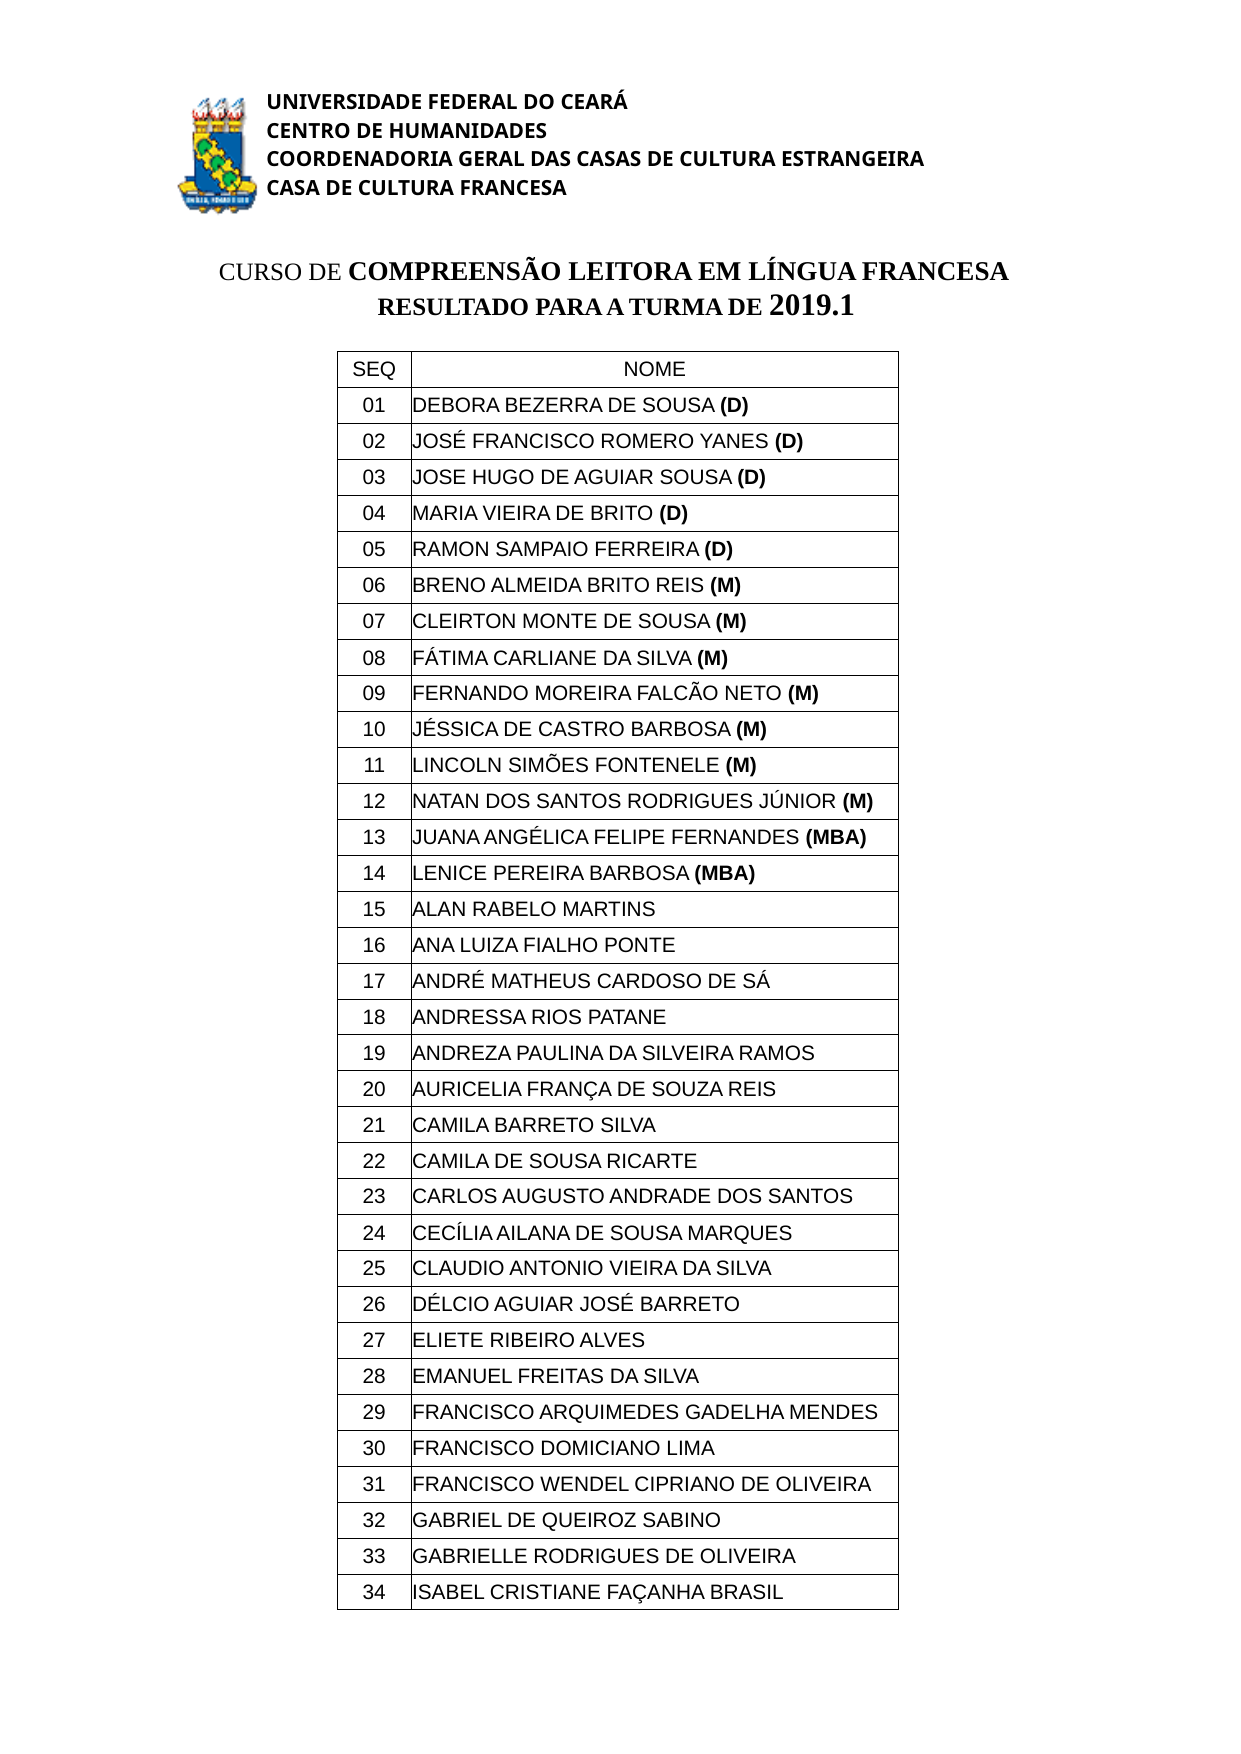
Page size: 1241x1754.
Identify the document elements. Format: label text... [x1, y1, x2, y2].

table_cell [899, 1106, 903, 1142]
table_cell ANDRESSA RIOS PATANE [412, 1000, 898, 1034]
table_cell 06 [338, 568, 411, 603]
table_cell 22 [338, 1143, 411, 1178]
table_cell 24 [338, 1215, 411, 1250]
table_cell 31 [338, 1467, 411, 1502]
table_cell [899, 639, 903, 675]
table_cell 14 [338, 856, 411, 891]
table_cell [899, 819, 903, 855]
table_cell JUANA ANGÉLICA FELIPE FERNANDES (MBA) [412, 820, 898, 855]
table_cell FRANCISCO DOMICIANO LIMA [412, 1431, 898, 1466]
table_cell RAMON SAMPAIO FERREIRA (D) [412, 532, 898, 567]
table_cell CAMILA BARRETO SILVA [412, 1107, 898, 1142]
table_cell [899, 1070, 903, 1106]
table_cell DEBORA BEZERRA DE SOUSA (D) [412, 388, 898, 423]
table_cell [899, 1430, 903, 1466]
table_cell 27 [338, 1323, 411, 1358]
table_cell 10 [338, 712, 411, 747]
table_cell JOSE HUGO DE AGUIAR SOUSA (D) [412, 460, 898, 495]
table_cell 30 [338, 1431, 411, 1466]
table_cell [899, 1286, 903, 1322]
table_cell 02 [338, 424, 411, 459]
text UNIVERSIDADE FEDERAL DO CEARÁ [118, 87, 1122, 116]
table_cell [899, 927, 903, 962]
table_cell 25 [338, 1251, 411, 1286]
text CASA DE CULTURA FRANCESA [267, 173, 1122, 201]
table_cell 34 [338, 1575, 411, 1609]
table_cell FRANCISCO WENDEL CIPRIANO DE OLIVEIRA [412, 1467, 898, 1502]
table_header SEQ [338, 352, 411, 387]
table_cell 20 [338, 1071, 411, 1106]
text [118, 173, 165, 201]
table_cell [899, 1322, 903, 1358]
table_cell 23 [338, 1179, 411, 1214]
table_cell 16 [338, 928, 411, 962]
table_cell 04 [338, 496, 411, 531]
table_cell JOSÉ FRANCISCO ROMERO YANES (D) [412, 424, 898, 459]
table_cell 21 [338, 1107, 411, 1142]
text RESULTADO PARA A TURMA DE 2019.1 [118, 286, 1122, 322]
table_cell ALAN RABELO MARTINS [412, 892, 898, 927]
table_cell [899, 675, 903, 711]
table_cell [899, 1502, 903, 1537]
table_cell CARLOS AUGUSTO ANDRADE DOS SANTOS [412, 1179, 898, 1214]
table_cell [899, 387, 903, 423]
table_cell 18 [338, 1000, 411, 1034]
table_cell [899, 1178, 903, 1214]
table_cell [899, 1214, 903, 1250]
table_cell CECÍLIA AILANA DE SOUSA MARQUES [412, 1215, 898, 1250]
table_cell 28 [338, 1359, 411, 1394]
table_cell 29 [338, 1395, 411, 1430]
text [118, 144, 165, 173]
text COORDENADORIA GERAL DAS CASAS DE CULTURA ESTRANGEIRA [267, 144, 1122, 173]
table_cell [899, 1538, 903, 1573]
table_header [899, 351, 903, 387]
table_cell [899, 1034, 903, 1070]
table_cell [899, 1574, 903, 1609]
table_header NOME [412, 352, 898, 387]
table_cell 19 [338, 1035, 411, 1070]
table_cell [899, 855, 903, 891]
table_cell [899, 999, 903, 1034]
table_cell FRANCISCO ARQUIMEDES GADELHA MENDES [412, 1395, 898, 1430]
table_cell [899, 459, 903, 495]
table_cell GABRIELLE RODRIGUES DE OLIVEIRA [412, 1539, 898, 1573]
table_cell [899, 891, 903, 927]
table_cell LENICE PEREIRA BARBOSA (MBA) [412, 856, 898, 891]
table_cell FÁTIMA CARLIANE DA SILVA (M) [412, 640, 898, 675]
table_cell [899, 603, 903, 639]
table_cell 03 [338, 460, 411, 495]
table_cell ANDREZA PAULINA DA SILVEIRA RAMOS [412, 1035, 898, 1070]
table_cell 13 [338, 820, 411, 855]
table_cell [899, 747, 903, 783]
table_cell [899, 783, 903, 819]
table_cell 05 [338, 532, 411, 567]
table_cell MARIA VIEIRA DE BRITO (D) [412, 496, 898, 531]
table_cell [899, 1466, 903, 1502]
table_cell ISABEL CRISTIANE FAÇANHA BRASIL [412, 1575, 898, 1609]
table_cell [899, 1394, 903, 1430]
table_cell JÉSSICA DE CASTRO BARBOSA (M) [412, 712, 898, 747]
table_cell 26 [338, 1287, 411, 1322]
table_cell GABRIEL DE QUEIROZ SABINO [412, 1503, 898, 1537]
table_cell CLAUDIO ANTONIO VIEIRA DA SILVA [412, 1251, 898, 1286]
text [118, 116, 165, 144]
table_cell EMANUEL FREITAS DA SILVA [412, 1359, 898, 1394]
table_cell CAMILA DE SOUSA RICARTE [412, 1143, 898, 1178]
table_cell 09 [338, 676, 411, 711]
table_cell BRENO ALMEIDA BRITO REIS (M) [412, 568, 898, 603]
table_cell 01 [338, 388, 411, 423]
table_cell LINCOLN SIMÕES FONTENELE (M) [412, 748, 898, 783]
text CURSO DE COMPREENSÃO LEITORA EM LÍNGUA FRANCESA [118, 255, 1122, 286]
table_cell 08 [338, 640, 411, 675]
table_cell ANDRÉ MATHEUS CARDOSO DE SÁ [412, 964, 898, 998]
table_cell [899, 1358, 903, 1394]
table_cell [899, 1250, 903, 1286]
table_cell [899, 531, 903, 567]
table_cell 15 [338, 892, 411, 927]
table_cell [899, 423, 903, 459]
table_cell CLEIRTON MONTE DE SOUSA (M) [412, 604, 898, 639]
table_cell [899, 1142, 903, 1178]
table_cell [899, 495, 903, 531]
table_cell 17 [338, 964, 411, 998]
table_cell [899, 711, 903, 747]
table_cell ELIETE RIBEIRO ALVES [412, 1323, 898, 1358]
table_cell NATAN DOS SANTOS RODRIGUES JÚNIOR (M) [412, 784, 898, 819]
table_cell 07 [338, 604, 411, 639]
table_cell AURICELIA FRANÇA DE SOUZA REIS [412, 1071, 898, 1106]
table_cell [899, 963, 903, 998]
table_cell 11 [338, 748, 411, 783]
table_cell [899, 567, 903, 603]
text CENTRO DE HUMANIDADES [267, 116, 1122, 144]
table_cell 12 [338, 784, 411, 819]
table_cell ANA LUIZA FIALHO PONTE [412, 928, 898, 962]
table_cell FERNANDO MOREIRA FALCÃO NETO (M) [412, 676, 898, 711]
table_cell 33 [338, 1539, 411, 1573]
table_cell DÉLCIO AGUIAR JOSÉ BARRETO [412, 1287, 898, 1322]
table_cell 32 [338, 1503, 411, 1537]
